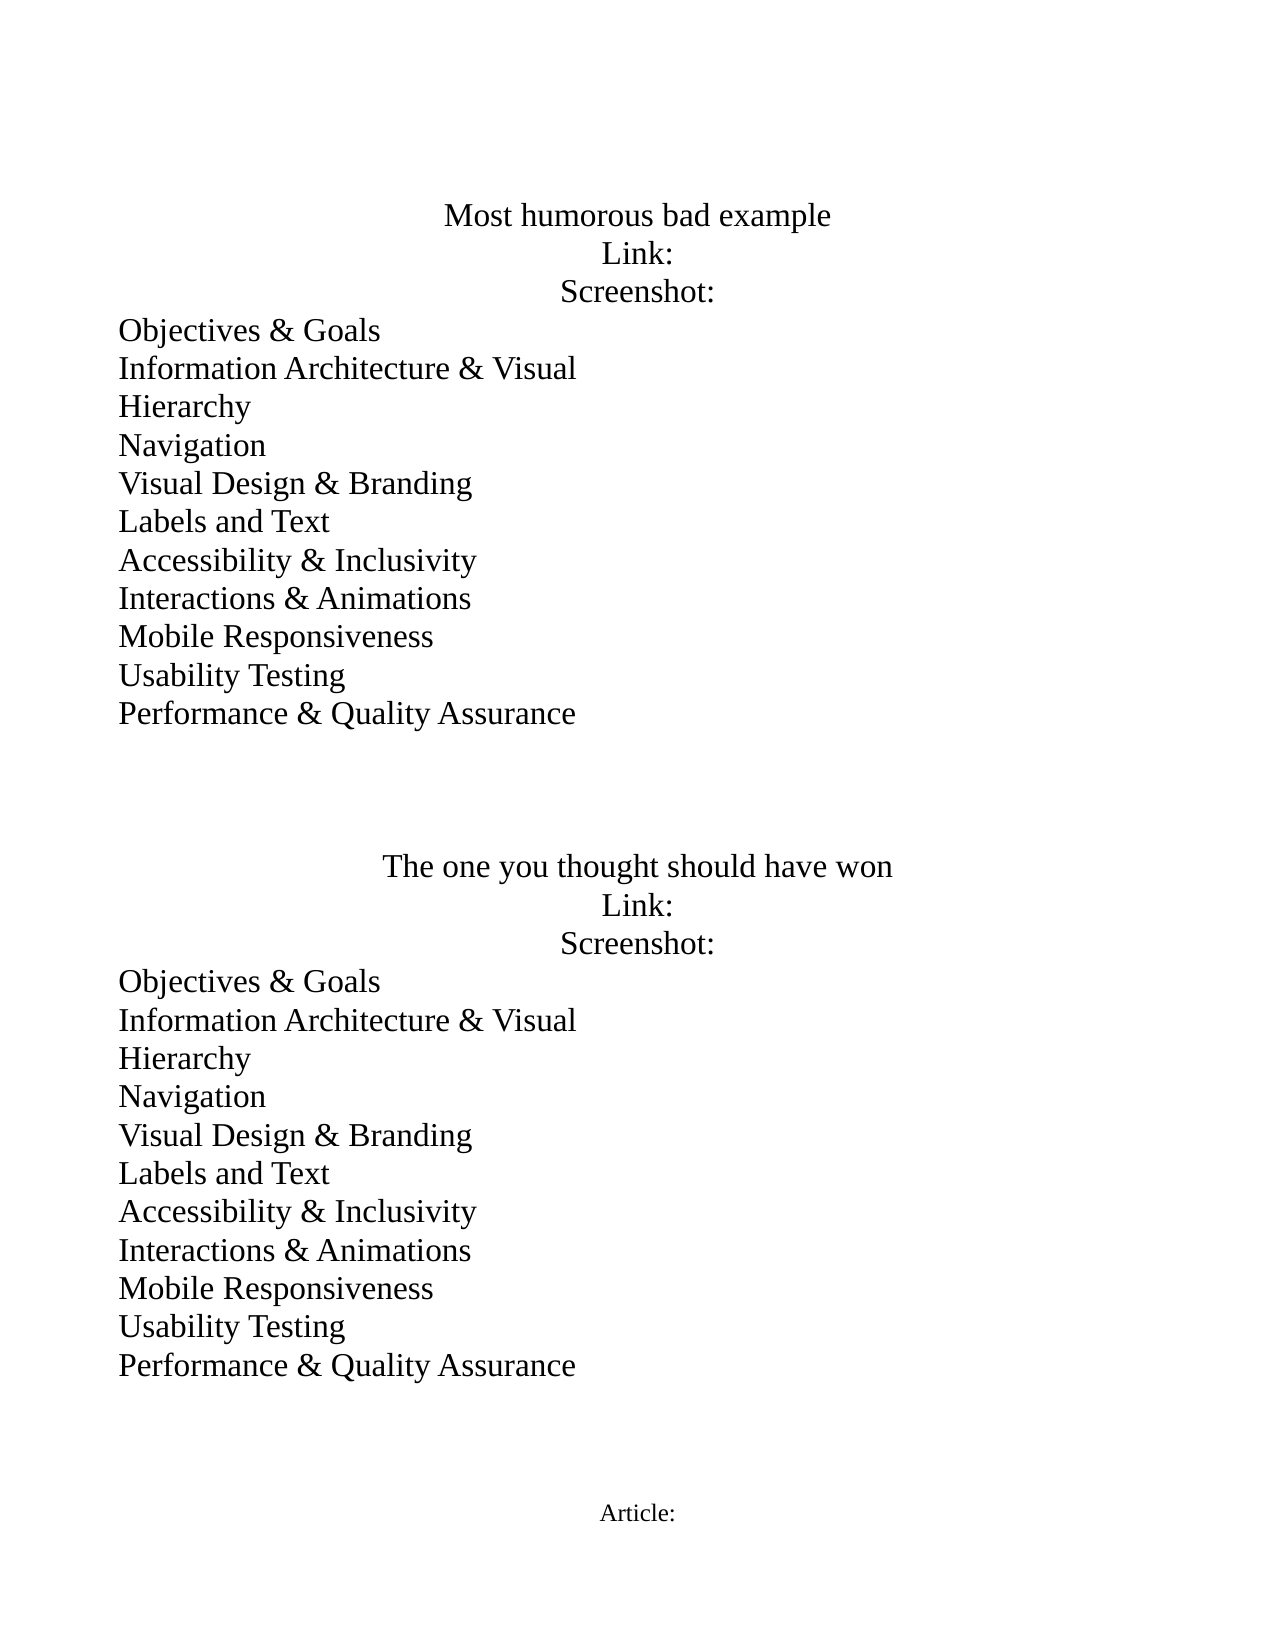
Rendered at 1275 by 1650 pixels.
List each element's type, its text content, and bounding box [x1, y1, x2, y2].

table_cell Visual Design & Branding [118, 1115, 637, 1153]
table_cell Information Architecture & Visual Hierarchy [118, 348, 637, 425]
text Article: [118, 1498, 1157, 1527]
table_cell [638, 578, 1157, 616]
text The one you thought should have won [118, 846, 1157, 885]
table_cell [638, 425, 1157, 463]
table_cell [638, 348, 1157, 425]
table_cell [638, 1268, 1157, 1306]
table_cell Usability Testing [118, 1306, 637, 1345]
table_header Objectives & Goals [118, 961, 637, 1000]
table_cell Interactions & Animations [118, 1230, 637, 1268]
table_header [638, 961, 1157, 1000]
table_cell [638, 1000, 1157, 1076]
table_cell [638, 501, 1157, 540]
table_cell [638, 1115, 1157, 1153]
table_cell Accessibility & Inclusivity [118, 1191, 637, 1230]
table_cell [638, 1153, 1157, 1191]
table_cell Information Architecture & Visual Hierarchy [118, 1000, 637, 1076]
table_header [638, 310, 1157, 348]
table_cell [638, 616, 1157, 655]
table_cell Labels and Text [118, 501, 637, 540]
text Screenshot: [118, 923, 1157, 961]
text Link: [118, 885, 1157, 923]
text Screenshot: [118, 271, 1157, 310]
table_cell [638, 1345, 1157, 1383]
text Most humorous bad example [118, 195, 1157, 233]
table_cell Visual Design & Branding [118, 463, 637, 501]
table_cell Navigation [118, 425, 637, 463]
table_header Objectives & Goals [118, 310, 637, 348]
table_cell Performance & Quality Assurance [118, 693, 637, 731]
table_cell Accessibility & Inclusivity [118, 540, 637, 578]
table_cell [638, 1230, 1157, 1268]
table_cell [638, 1076, 1157, 1115]
table_cell Navigation [118, 1076, 637, 1115]
table_cell [638, 463, 1157, 501]
table_cell Interactions & Animations [118, 578, 637, 616]
table_cell [638, 1306, 1157, 1345]
table_cell Usability Testing [118, 655, 637, 693]
text Link: [118, 233, 1157, 271]
table_cell Labels and Text [118, 1153, 637, 1191]
table_cell [638, 540, 1157, 578]
table_cell [638, 693, 1157, 731]
table_cell Performance & Quality Assurance [118, 1345, 637, 1383]
table_cell [638, 1191, 1157, 1230]
table_cell [638, 655, 1157, 693]
table_cell Mobile Responsiveness [118, 1268, 637, 1306]
table_cell Mobile Responsiveness [118, 616, 637, 655]
